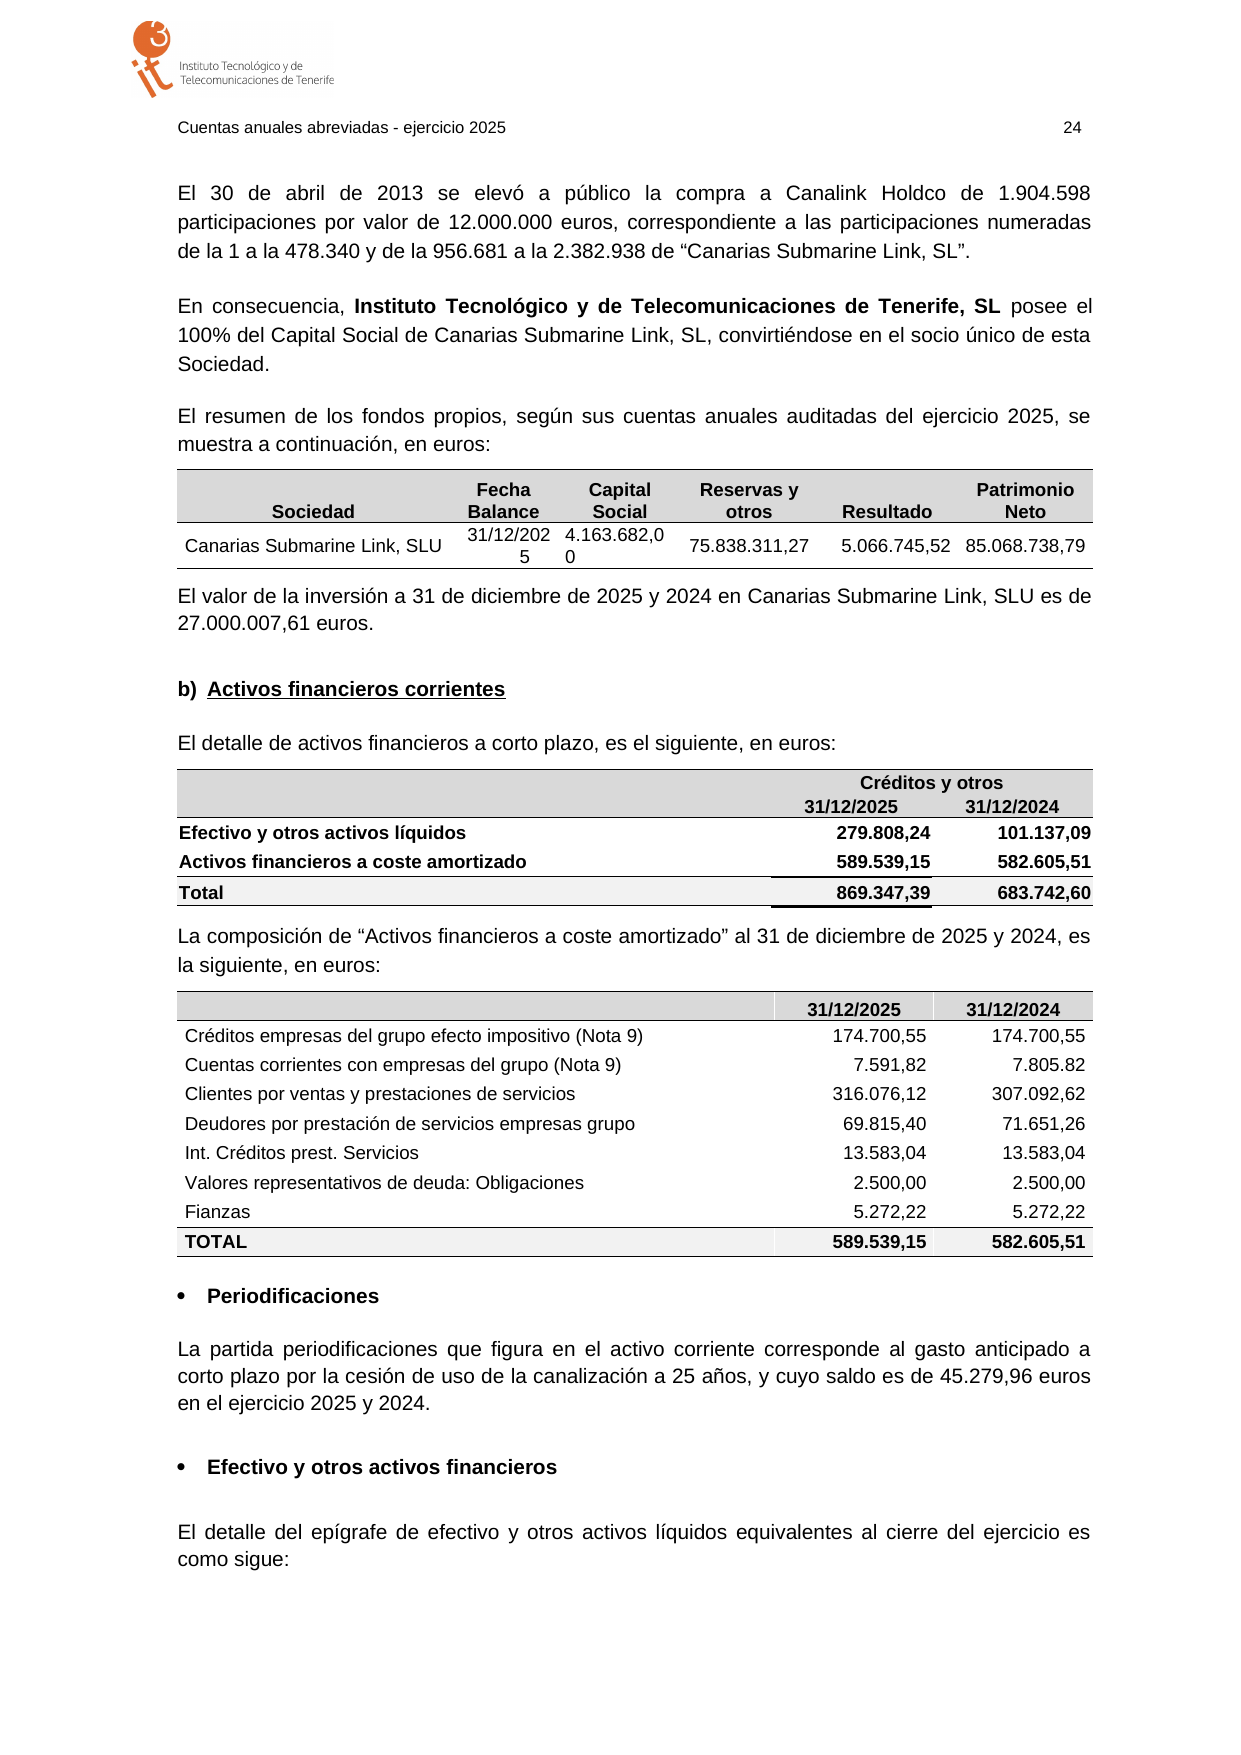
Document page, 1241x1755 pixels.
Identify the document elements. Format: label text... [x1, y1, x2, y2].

table_cell 4.163.682,00 [558, 523, 682, 568]
table_header Fecha Balance [449, 470, 558, 522]
table_cell 2.500,00 [934, 1168, 1093, 1197]
table_cell 85.068.738,79 [958, 523, 1093, 568]
table_cell [177, 793, 771, 817]
table_cell 2.500,00 [775, 1168, 933, 1197]
text El detalle de activos financieros a corto plazo, es el siguiente, en euros: [177, 727, 1093, 756]
table_cell TOTAL [177, 1228, 774, 1256]
table_cell Canarias Submarine Link, SLU [177, 523, 449, 568]
table_cell 101.137,09 [932, 818, 1093, 846]
table_cell 279.808,24 [771, 818, 932, 846]
list El valor de la inversión a 31 de diciembre de 2025 y 2024 en Canarias Submarine Link, SLU es de 27.000.007,61 euros. [177, 581, 1093, 636]
table_cell Activos financieros a coste amortizado [177, 846, 771, 876]
table_cell Deudores por prestación de servicios empresas grupo [177, 1109, 774, 1138]
table_cell 71.651,26 [934, 1109, 1093, 1138]
table_cell Efectivo y otros activos líquidos [177, 818, 771, 846]
list Periodificaciones [177, 1282, 1093, 1309]
table_cell 31/12/2024 [932, 793, 1093, 817]
table_cell 307.092,62 [934, 1079, 1093, 1109]
table_header Patrimonio Neto [958, 470, 1093, 522]
table_header Capital Social [558, 470, 682, 522]
table_cell Clientes por ventas y prestaciones de servicios [177, 1079, 774, 1109]
table_cell 7.805.82 [934, 1050, 1093, 1079]
table_cell 5.272,22 [934, 1197, 1093, 1227]
table_header 31/12/2024 [934, 992, 1093, 1020]
table_cell 589.539,15 [775, 1228, 933, 1256]
text En consecuencia, Instituto Tecnológico y de Telecomunicaciones de Tenerife, SL posee el 100% del Capital Social de Canarias Submarine Link, SL, convirtiéndose en el socio único de esta Sociedad. [177, 290, 1093, 377]
table_cell 582.605,51 [932, 846, 1093, 876]
table_cell Créditos empresas del grupo efecto impositivo (Nota 9) [177, 1021, 774, 1050]
table_cell 869.347,39 [771, 878, 932, 905]
table_cell 5.066.745,52 [816, 523, 958, 568]
table_cell 69.815,40 [775, 1109, 933, 1138]
table_cell 13.583,04 [775, 1138, 933, 1168]
list Efectivo y otros activos financieros [177, 1453, 1093, 1480]
table_cell Valores representativos de deuda: Obligaciones [177, 1168, 774, 1197]
table_cell Int. Créditos prest. Servicios [177, 1138, 774, 1168]
table_cell 7.591,82 [775, 1050, 933, 1079]
table_cell 174.700,55 [934, 1021, 1093, 1050]
table_cell 174.700,55 [775, 1021, 933, 1050]
text El resumen de los fondos propios, según sus cuentas anuales auditadas del ejercicio 2025, se muestra a continuación, en euros: [177, 402, 1093, 456]
table_cell 13.583,04 [934, 1138, 1093, 1168]
table_header [177, 992, 774, 1020]
text El detalle del epígrafe de efectivo y otros activos líquidos equivalentes al cierre del ejercicio es como sigue: [177, 1518, 1093, 1572]
table_header Sociedad [177, 470, 449, 522]
table_header Resultado [816, 470, 958, 522]
list Activos financieros corrientes [177, 673, 1093, 702]
table_cell 31/12/2025 [771, 793, 932, 817]
table_cell 31/12/2025 [449, 523, 558, 568]
table_header 31/12/2025 [775, 992, 933, 1020]
table_header Créditos y otros [771, 770, 1093, 793]
table_cell 589.539,15 [771, 846, 932, 876]
text La partida periodificaciones que figura en el activo corriente corresponde al gasto anticipado a corto plazo por la cesión de uso de la canalización a 25 años, y cuyo saldo es de 45.279,96 euros en el ejercicio 2025 y 2024. [177, 1334, 1093, 1416]
text El 30 de abril de 2013 se elevó a público la compra a Canalink Holdco de 1.904.598 participaciones por valor de 12.000.000 euros, correspondiente a las participaciones numeradas de la 1 a la 478.340 y de la 956.681 a la 2.382.938 de “Canarias Submarine Link, SL”. [177, 177, 1093, 265]
table_cell 5.272,22 [775, 1197, 933, 1227]
table_cell Cuentas corrientes con empresas del grupo (Nota 9) [177, 1050, 774, 1079]
table_cell Total [177, 877, 771, 905]
table_cell 75.838.311,27 [682, 523, 816, 568]
table_cell 316.076,12 [775, 1079, 933, 1109]
table_header Reservas y otros [682, 470, 816, 522]
text La composición de “Activos financieros a coste amortizado” al 31 de diciembre de 2025 y 2024, es la siguiente, en euros: [177, 920, 1093, 978]
table_cell 582.605,51 [934, 1228, 1093, 1256]
table_cell 683.742,60 [932, 877, 1093, 905]
table_cell Fianzas [177, 1197, 774, 1227]
table_header [177, 770, 771, 793]
